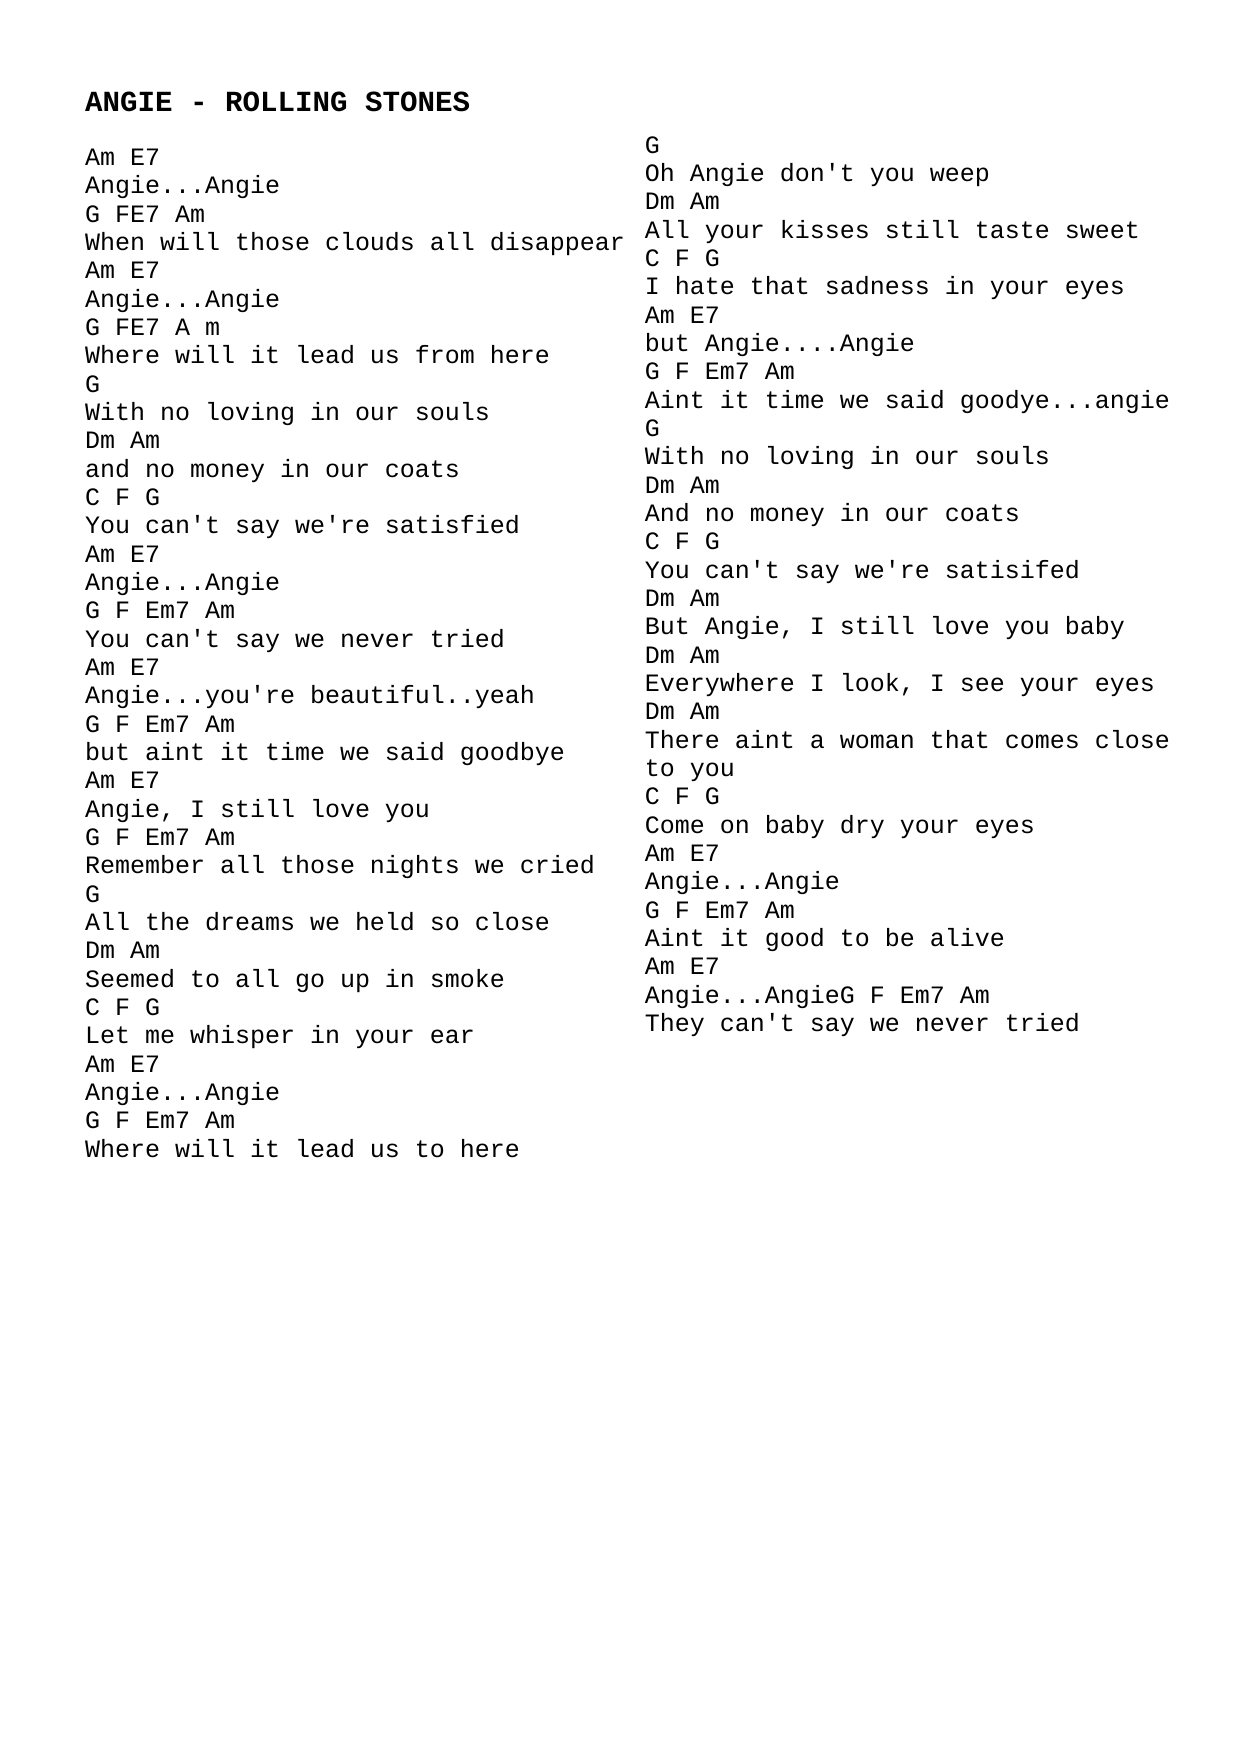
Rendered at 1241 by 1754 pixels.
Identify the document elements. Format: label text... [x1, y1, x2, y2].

subtitle ANGIE - ROLLING STONES [85, 87, 1182, 120]
table_header G Oh Angie don't you weep Dm Am All your kisses still taste sweet C F G I hate that sadness in your eyes Am E7 but Angie....Angie G F Em7 Am Aint it time we said goodye...angie G With no loving in our souls Dm Am And no money in our coats C F G You can't say we're satisifed Dm Am But Angie, I still love you baby Dm Am Everywhere I look, I see your eyes Dm Am There aint a woman that comes close to you C F G Come on baby dry your eyes Am E7 Angie...Angie G F Em7 Am Aint it good to be alive Am E7 Angie...AngieG F Em7 Am They can't say we never tried [645, 1039, 1178, 1177]
